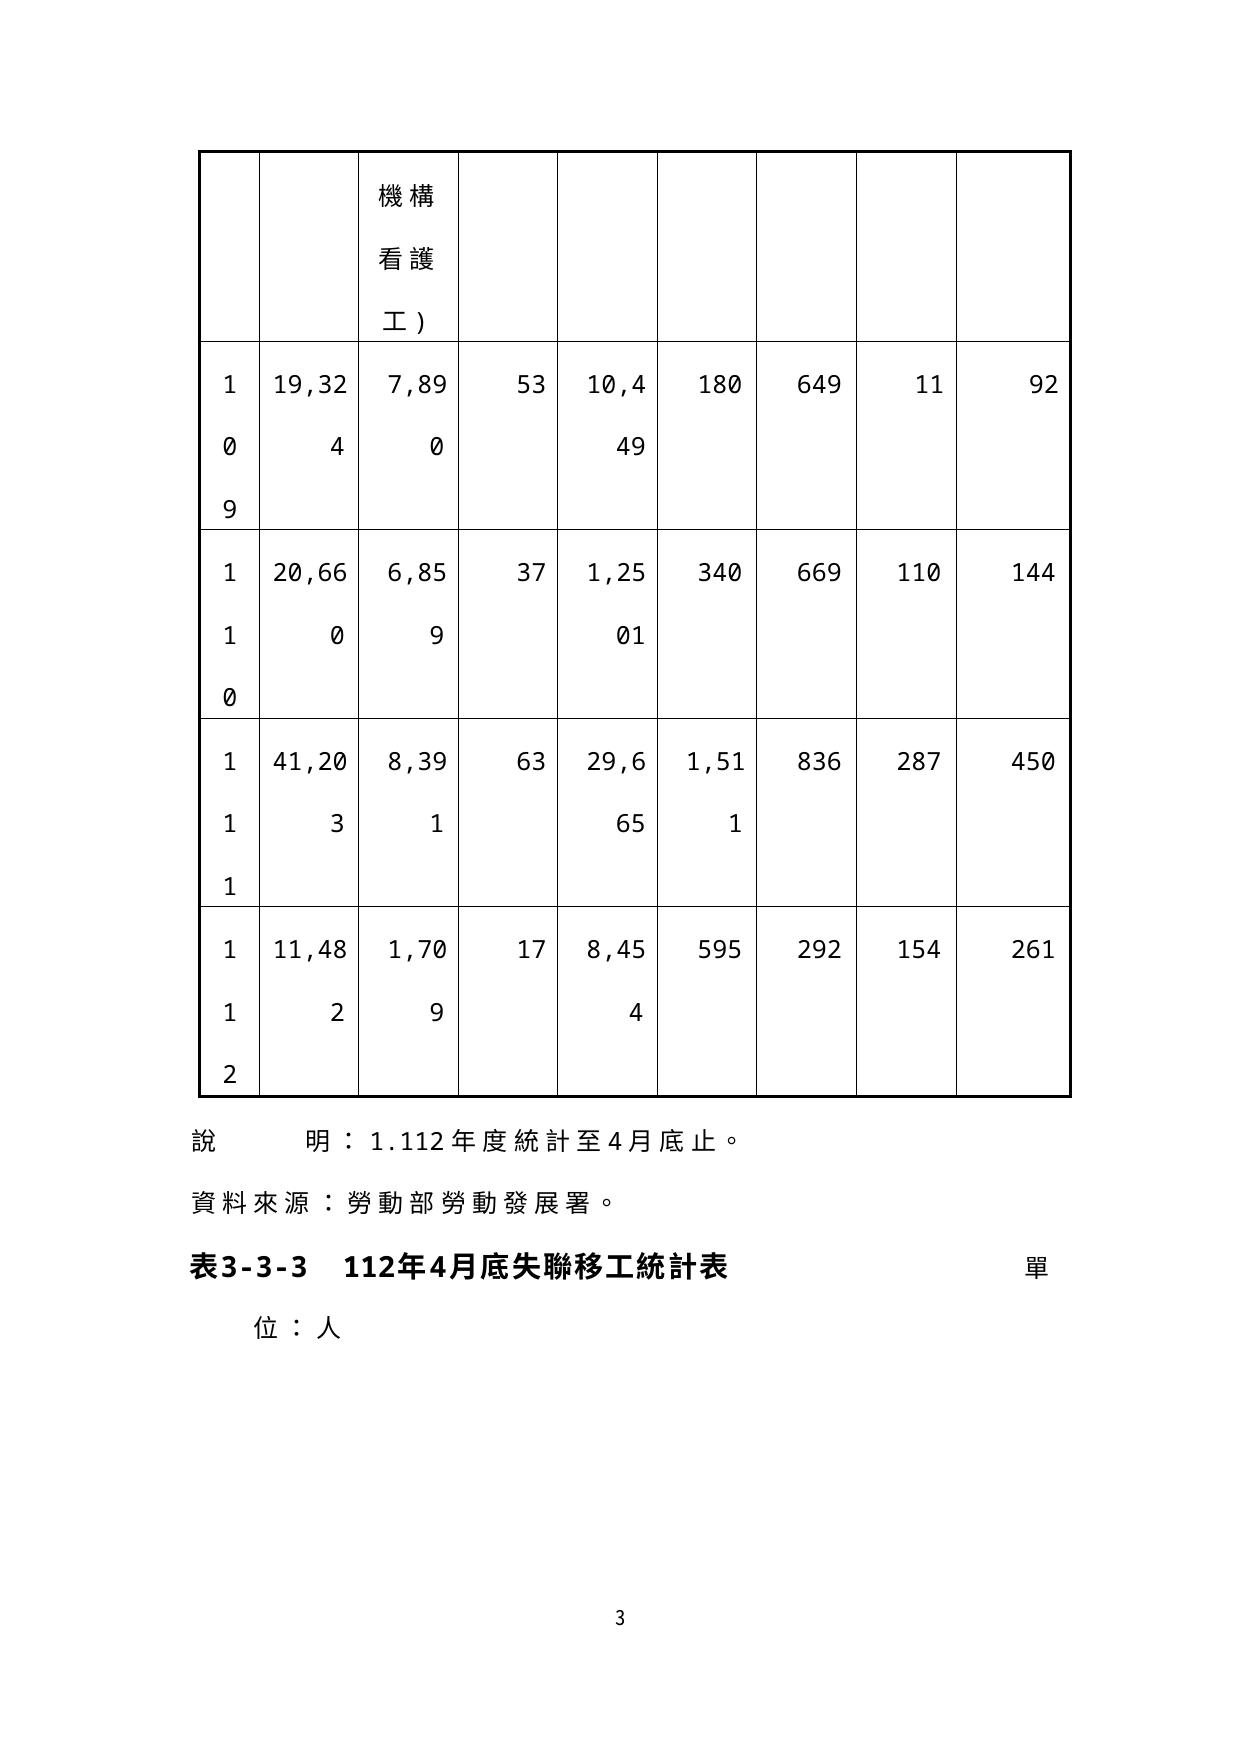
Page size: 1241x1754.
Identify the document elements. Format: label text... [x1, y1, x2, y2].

table_cell 19,324 [260, 342, 358, 529]
table_cell 1,511 [658, 719, 756, 906]
table_cell 8,391 [359, 719, 458, 906]
table_header [459, 153, 557, 341]
table_cell 450 [957, 719, 1069, 906]
table_cell 112 [201, 907, 259, 1095]
table_header 機構看護工) [359, 153, 458, 341]
table_cell 1,2501 [558, 530, 657, 718]
table_cell 7,890 [359, 342, 458, 529]
table_cell 154 [857, 907, 956, 1095]
table_cell 92 [957, 342, 1069, 529]
table_cell 595 [658, 907, 756, 1095]
table_header [558, 153, 657, 341]
table_cell 11,482 [260, 907, 358, 1095]
table_cell 110 [201, 530, 259, 718]
table_header [260, 153, 358, 341]
table_cell 836 [757, 719, 856, 906]
table_header [757, 153, 856, 341]
table_cell 17 [459, 907, 557, 1095]
table_cell 1,709 [359, 907, 458, 1095]
table_cell 111 [201, 719, 259, 906]
table_header [957, 153, 1069, 341]
text 資料來源：勞動部勞動發展署。 [188, 1160, 1052, 1223]
table_cell 144 [957, 530, 1069, 718]
table_cell 53 [459, 342, 557, 529]
table_cell 109 [201, 342, 259, 529]
table_cell 11 [857, 342, 956, 529]
table_header [658, 153, 756, 341]
table_cell 20,660 [260, 530, 358, 718]
table_cell 292 [757, 907, 856, 1095]
text 表3-3-3 112年4月底失聯移工統計表 單位：人 [188, 1223, 1052, 1348]
table_cell 110 [857, 530, 956, 718]
table_header [201, 153, 259, 341]
table_cell 649 [757, 342, 856, 529]
table_cell 6,859 [359, 530, 458, 718]
table_header [857, 153, 956, 341]
table_cell 10,449 [558, 342, 657, 529]
table_cell 261 [957, 907, 1069, 1095]
text 說 明：1.112年度統計至4月底止。 [188, 1098, 1052, 1160]
table_cell 287 [857, 719, 956, 906]
table_cell 669 [757, 530, 856, 718]
table_cell 340 [658, 530, 756, 718]
table_cell 63 [459, 719, 557, 906]
table_cell 41,203 [260, 719, 358, 906]
table_cell 180 [658, 342, 756, 529]
table_cell 29,665 [558, 719, 657, 906]
table_cell 37 [459, 530, 557, 718]
table_cell 8,454 [558, 907, 657, 1095]
